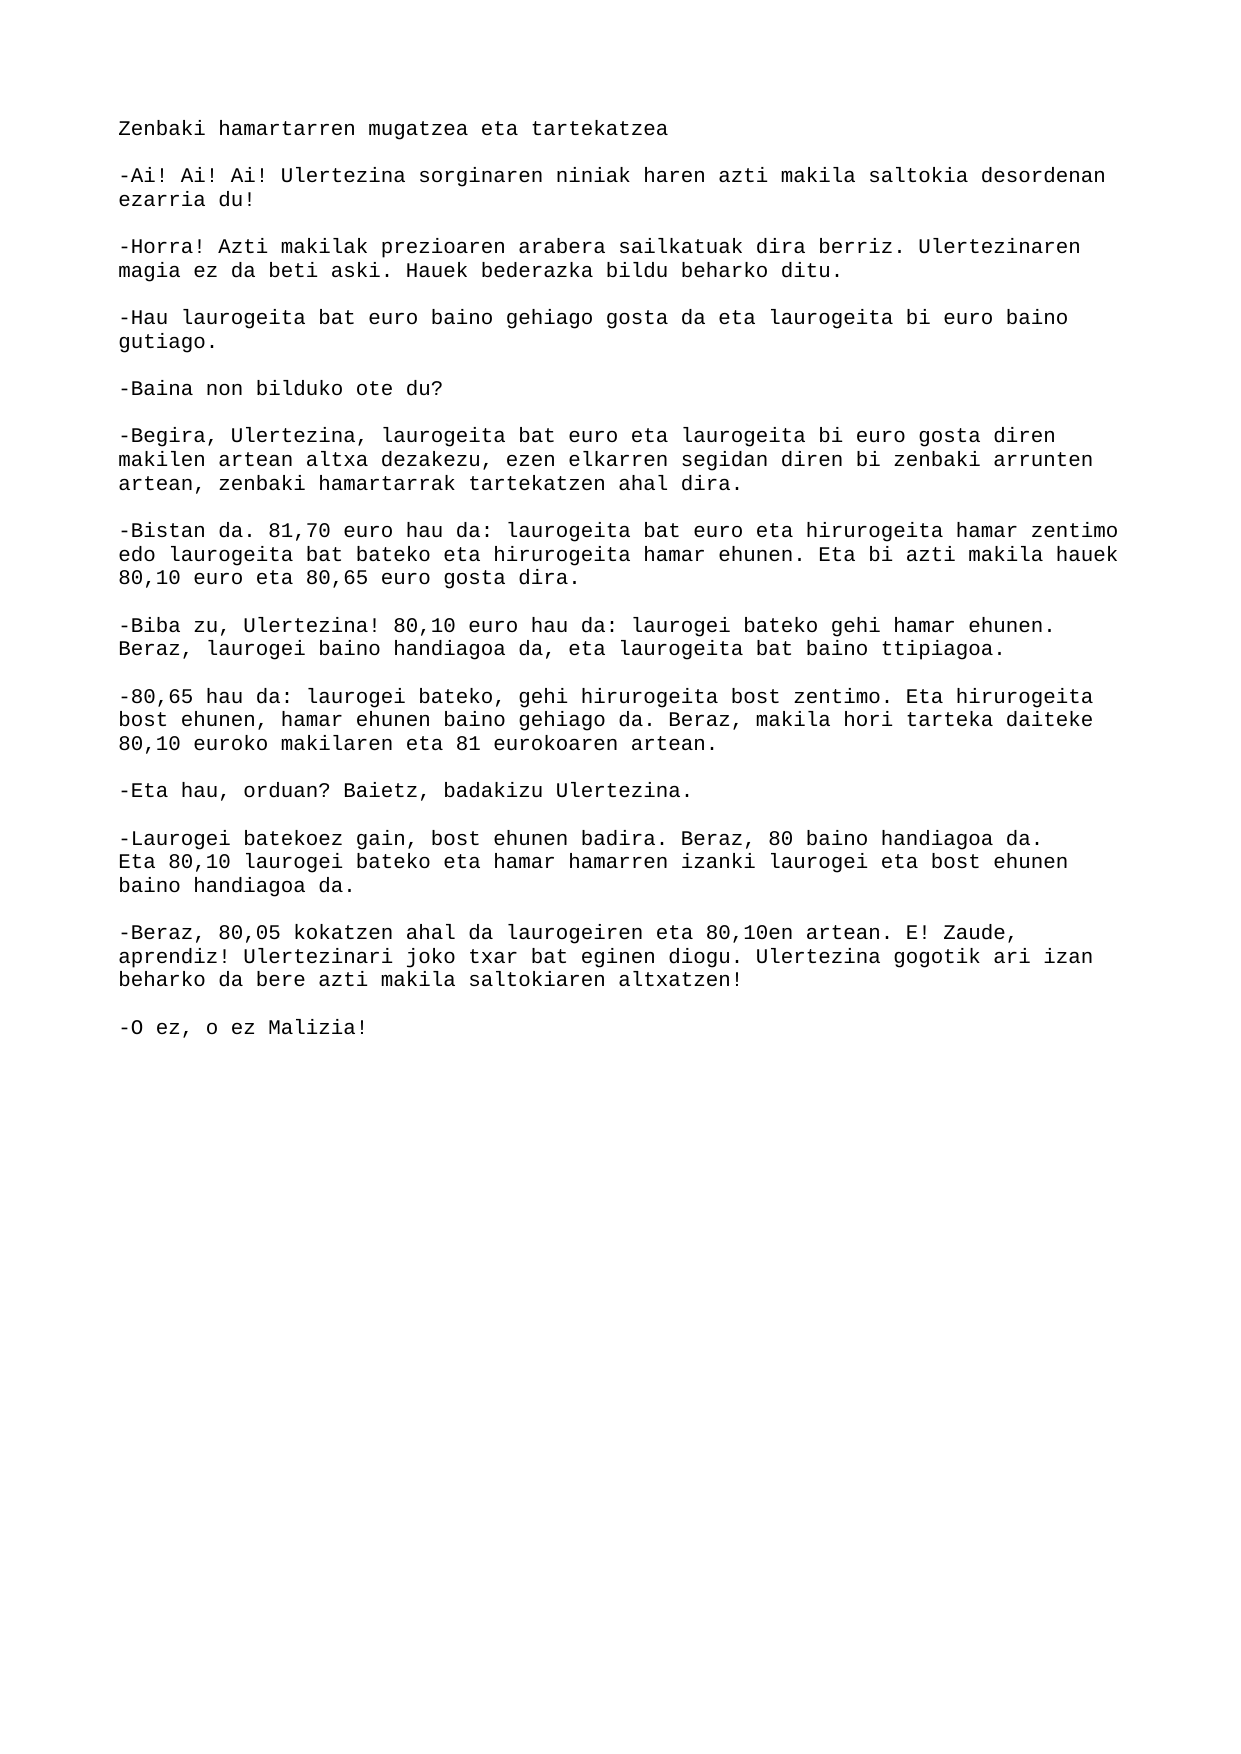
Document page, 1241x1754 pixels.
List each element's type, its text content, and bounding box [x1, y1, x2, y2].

text -Hau laurogeita bat euro baino gehiago gosta da eta laurogeita bi euro baino gutiago. [118, 307, 1122, 354]
text -Baina non bilduko ote du? [118, 378, 1122, 402]
text -Beraz, 80,05 kokatzen ahal da laurogeiren eta 80,10en artean. E! Zaude, aprendiz! Ulertezinari joko txar bat eginen diogu. Ulertezina gogotik ari izan beharko da bere azti makila saltokiaren altxatzen! [118, 922, 1122, 993]
text -Ai! Ai! Ai! Ulertezina sorginaren niniak haren azti makila saltokia desordenan ezarria du! [118, 165, 1122, 213]
text Zenbaki hamartarren mugatzea eta tartekatzea [118, 118, 1122, 142]
text -O ez, o ez Malizia! [118, 1017, 1122, 1040]
text -Bistan da. 81,70 euro hau da: laurogeita bat euro eta hirurogeita hamar zentimo [118, 520, 1122, 544]
text artean, zenbaki hamartarrak tartekatzen ahal dira. [118, 473, 1122, 496]
text edo laurogeita bat bateko eta hirurogeita hamar ehunen. Eta bi azti makila hauek 80,10 euro eta 80,65 euro gosta dira. [118, 544, 1122, 591]
text -80,65 hau da: laurogei bateko, gehi hirurogeita bost zentimo. Eta hirurogeita bost ehunen, hamar ehunen baino gehiago da. Beraz, makila hori tarteka daiteke 80,10 euroko makilaren eta 81 eurokoaren artean. [118, 686, 1122, 757]
text -Laurogei batekoez gain, bost ehunen badira. Beraz, 80 baino handiagoa da. [118, 827, 1122, 851]
text -Eta hau, orduan? Baietz, badakizu Ulertezina. [118, 780, 1122, 804]
text -Begira, Ulertezina, laurogeita bat euro eta laurogeita bi euro gosta diren makilen artean altxa dezakezu, ezen elkarren segidan diren bi zenbaki arrunten [118, 426, 1122, 473]
text Eta 80,10 laurogei bateko eta hamar hamarren izanki laurogei eta bost ehunen baino handiagoa da. [118, 851, 1122, 898]
text -Biba zu, Ulertezina! 80,10 euro hau da: laurogei bateko gehi hamar ehunen. Beraz, laurogei baino handiagoa da, eta laurogeita bat baino ttipiagoa. [118, 615, 1122, 662]
text -Horra! Azti makilak prezioaren arabera sailkatuak dira berriz. Ulertezinaren magia ez da beti aski. Hauek bederazka bildu beharko ditu. [118, 236, 1122, 284]
